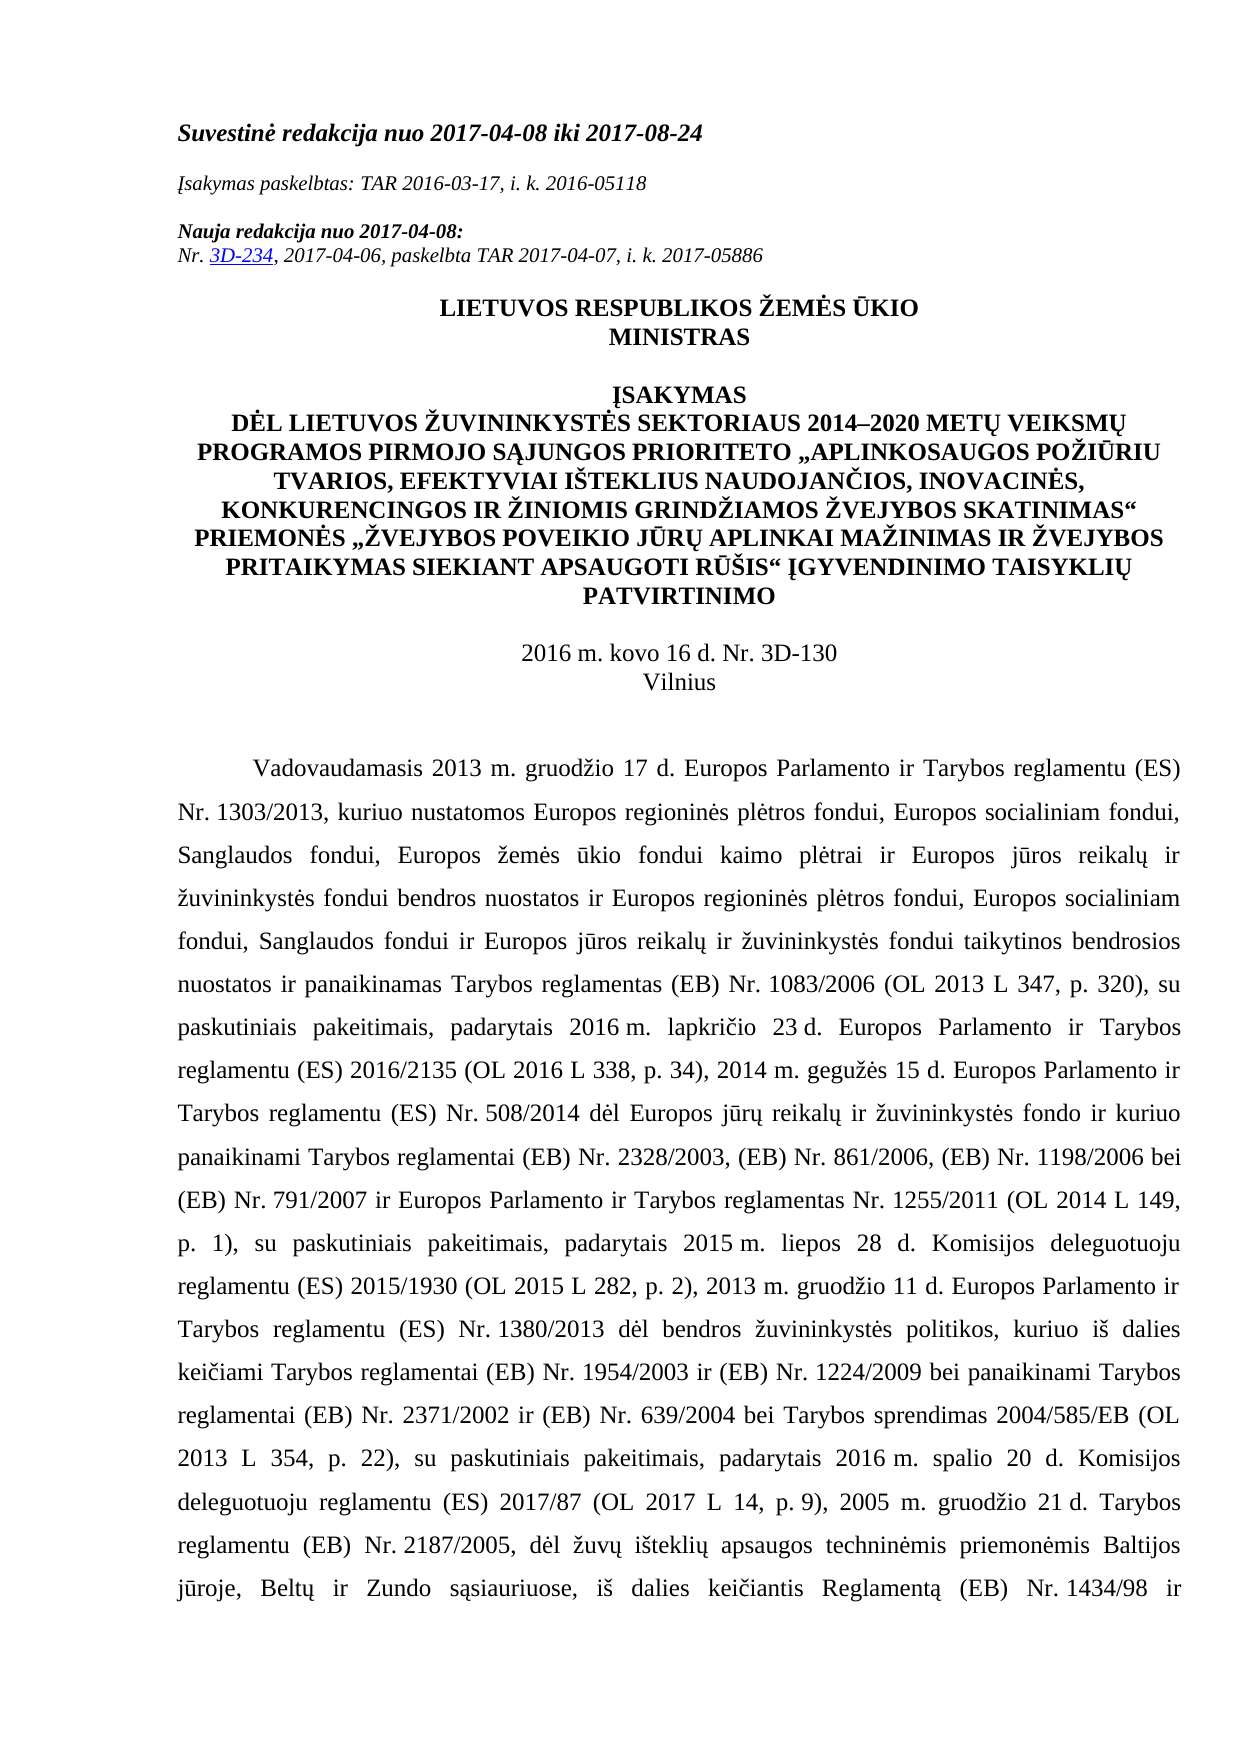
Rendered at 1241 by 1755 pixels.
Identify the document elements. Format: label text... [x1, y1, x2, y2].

text Nauja redakcija nuo 2017-04-08: [177, 219, 1181, 243]
text Nr. 3D-234, 2017-04-06, paskelbta TAR 2017-04-07, i. k. 2017-05886 [177, 243, 1181, 267]
text Vilnius [177, 667, 1181, 696]
text Įsakymas paskelbtas: TAR 2016-03-17, i. k. 2016-05118 [177, 171, 1181, 195]
text 2016 m. kovo 16 d. Nr. 3D-130 [177, 638, 1181, 667]
text LIETUVOS RESPUBLIKOS ŽEMĖS ŪKIO [177, 293, 1181, 322]
text Vadovaudamasis 2013 m. gruodžio 17 d. Europos Parlamento ir Tarybos reglamentu (ES) Nr. 1303/2013, kuriuo nustatomos Europos regioninės plėtros fondui, Europos socialiniam fondui, Sanglaudos fondui, Europos žemės ūkio fondui kaimo plėtrai ir Europos jūros reikalų ir žuvininkystės fondui bendros nuostatos ir Europos regioninės plėtros fondui, Europos socialiniam fondui, Sanglaudos fondui ir Europos jūros reikalų ir žuvininkystės fondui taikytinos bendrosios nuostatos ir panaikinamas Tarybos reglamentas (EB) Nr. 1083/2006 (OL 2013 L 347, p. 320), su paskutiniais pakeitimais, padarytais 2016 m. lapkričio 23 d. Europos Parlamento ir Tarybos reglamentu (ES) 2016/2135 (OL 2016 L 338, p. 34), 2014 m. gegužės 15 d. Europos Parlamento ir Tarybos reglamentu (ES) Nr. 508/2014 dėl Europos jūrų reikalų ir žuvininkystės fondo ir kuriuo panaikinami Tarybos reglamentai (EB) Nr. 2328/2003, (EB) Nr. 861/2006, (EB) Nr. 1198/2006 bei (EB) Nr. 791/2007 ir Europos Parlamento ir Tarybos reglamentas Nr. 1255/2011 (OL 2014 L 149, p. 1), su paskutiniais pakeitimais, padarytais 2015 m. liepos 28 d. Komisijos deleguotuoju reglamentu (ES) 2015/1930 (OL 2015 L 282, p. 2), 2013 m. gruodžio 11 d. Europos Parlamento ir Tarybos reglamentu (ES) Nr. 1380/2013 dėl bendros žuvininkystės politikos, kuriuo iš dalies keičiami Tarybos reglamentai (EB) Nr. 1954/2003 ir (EB) Nr. 1224/2009 bei panaikinami Tarybos reglamentai (EB) Nr. 2371/2002 ir (EB) Nr. 639/2004 bei Tarybos sprendimas 2004/585/EB (OL 2013 L 354, p. 22), su paskutiniais pakeitimais, padarytais 2016 m. spalio 20 d. Komisijos deleguotuoju reglamentu (ES) 2017/87 (OL 2017 L 14, p. 9), 2005 m. gruodžio 21 d. Tarybos reglamentu (EB) Nr. 2187/2005, dėl žuvų išteklių apsaugos techninėmis priemonėmis Baltijos jūroje, Beltų ir Zundo sąsiauriuose, iš dalies keičiantis Reglamentą (EB) Nr. 1434/98 ir [177, 753, 1181, 1602]
text Suvestinė redakcija nuo 2017-04-08 iki 2017-08-24 [177, 118, 1181, 147]
text ĮSAKYMAS [177, 380, 1181, 408]
text DĖL LIETUVOS ŽUVININKYSTĖS SEKTORIAUS 2014–2020 METŲ VEIKSMŲ PROGRAMOS PIRMOJO SĄJUNGOS PRIORITETO „APLINKOSAUGOS POŽIŪRIU TVARIOS, EFEKTYVIAI IŠTEKLIUS NAUDOJANČIOS, INOVACINĖS, KONKURENCINGOS IR ŽINIOMIS GRINDŽIAMOS ŽVEJYBOS SKATINIMAS“ PRIEMONĖS „ŽVEJYBOS POVEIKIO JŪRŲ APLINKAI MAŽINIMAS IR ŽVEJYBOS PRITAIKYMAS SIEKIANT APSAUGOTI RŪŠIS“ ĮGYVENDINIMO TAISYKLIŲ PATVIRTINIMO [177, 408, 1181, 610]
text MINISTRAS [177, 322, 1181, 351]
